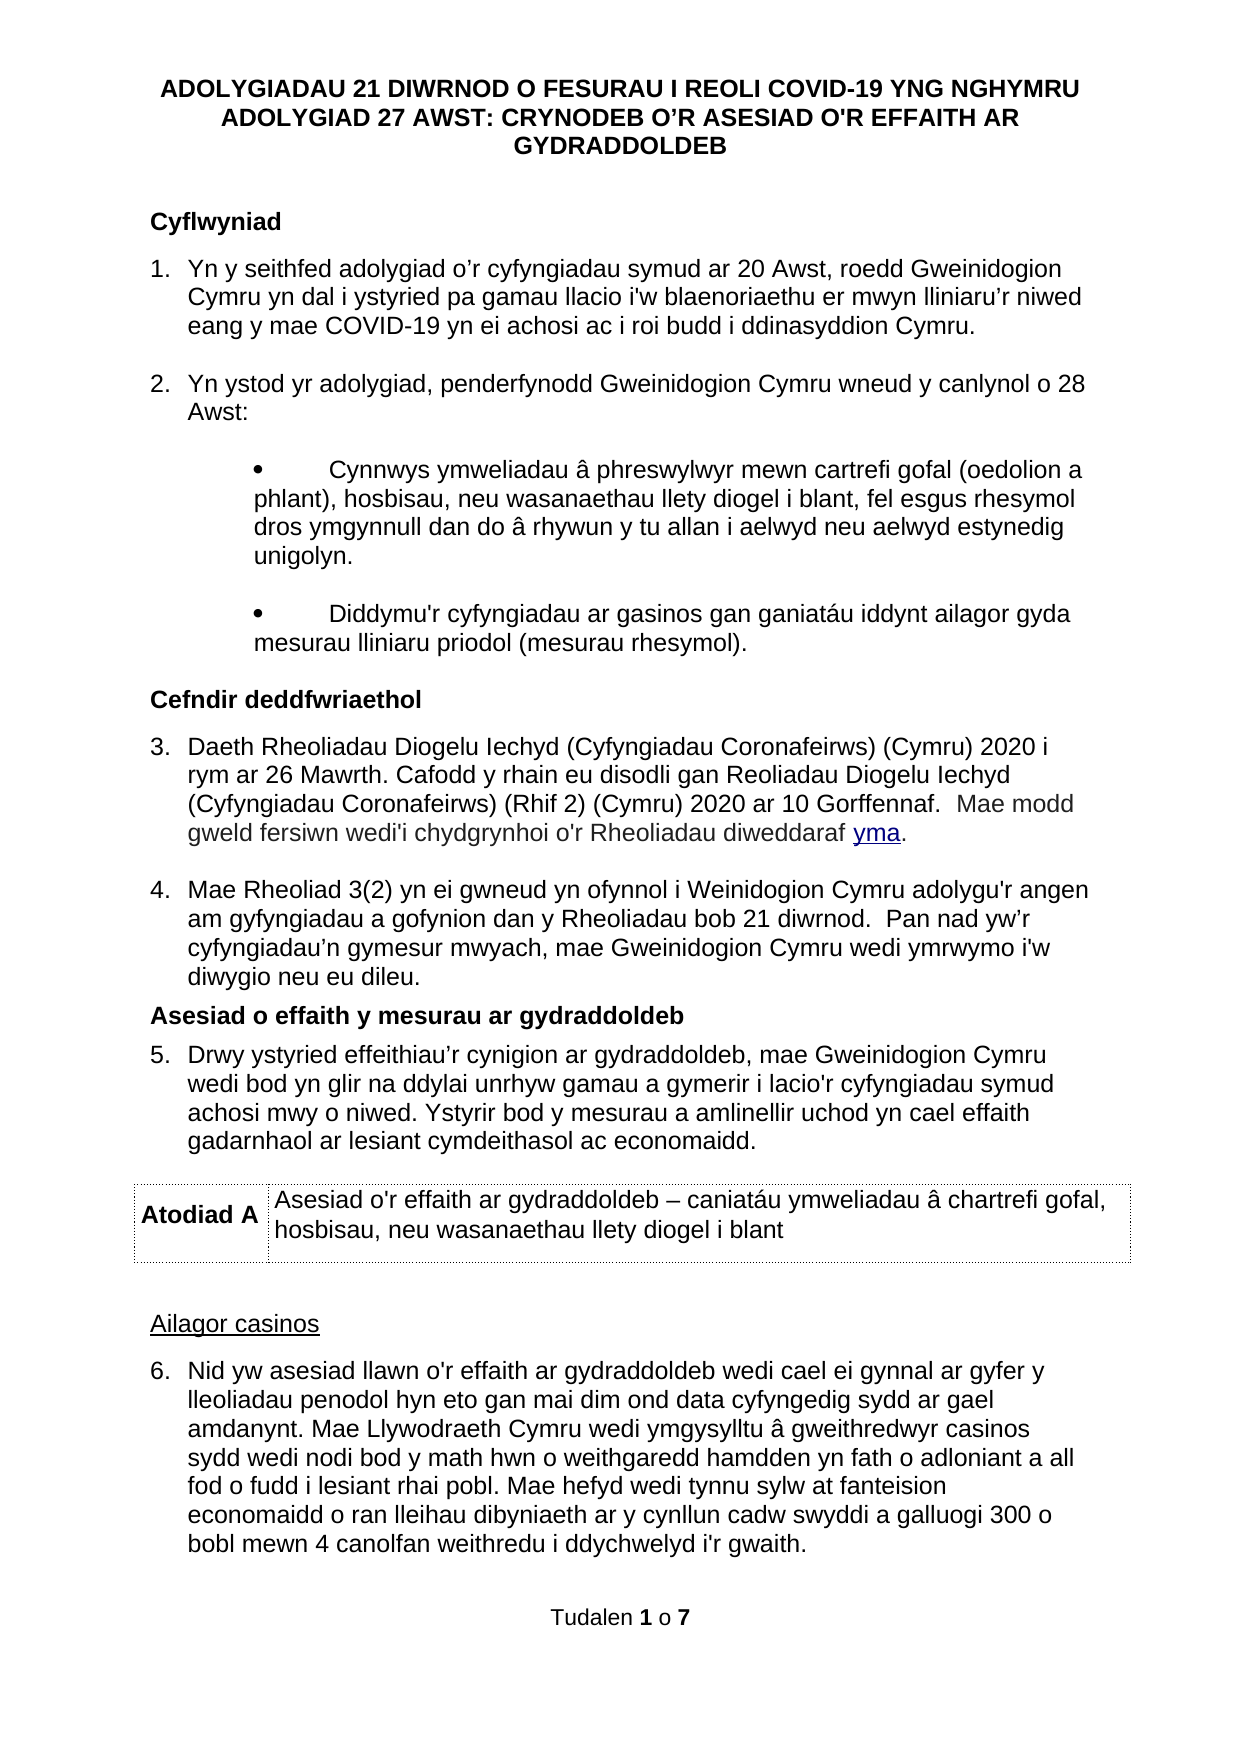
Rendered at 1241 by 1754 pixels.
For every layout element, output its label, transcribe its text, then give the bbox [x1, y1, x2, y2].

list Mae Rheoliad 3(2) yn ei gwneud yn ofynnol i Weinidogion Cymru adolygu'r angen am gyfyngiadau a gofynion dan y Rheoliadau bob 21 diwrnod. Pan nad yw’r cyfyngiadau’n gymesur mwyach, mae Gweinidogion Cymru wedi ymrwymo i'w diwygio neu eu dileu. [150, 876, 1090, 991]
text Ailagor casinos [150, 1309, 1090, 1338]
text ADOLYGIAD 27 AWST: CRYNODEB O’R ASESIAD O'R EFFAITH AR GYDRADDOLDEB [150, 102, 1090, 160]
list Yn y seithfed adolygiad o’r cyfyngiadau symud ar 20 Awst, roedd Gweinidogion Cymru yn dal i ystyried pa gamau llacio i'w blaenoriaethu er mwyn lliniaru’r niwed eang y mae COVID-19 yn ei achosi ac i roi budd i ddinasyddion Cymru. [150, 253, 1090, 340]
list Diddymu'r cyfyngiadau ar gasinos gan ganiatáu iddynt ailagor gyda mesurau lliniaru priodol (mesurau rhesymol). [253, 599, 1090, 656]
list Drwy ystyried effeithiau’r cynigion ar gydraddoldeb, mae Gweinidogion Cymru wedi bod yn glir na ddylai unrhyw gamau a gymerir i lacio'r cyfyngiadau symud achosi mwy o niwed. Ystyrir bod y mesurau a amlinellir uchod yn cael effaith gadarnhaol ar lesiant cymdeithasol ac economaidd. [150, 1040, 1090, 1155]
text Cefndir deddfwriaethol [150, 685, 1090, 714]
table_header Atodiad A [135, 1184, 268, 1262]
table_header Asesiad o'r effaith ar gydraddoldeb – caniatáu ymweliadau â chartrefi gofal, hosbisau, neu wasanaethau llety diogel i blant [268, 1184, 1130, 1262]
list Daeth Rheoliadau Diogelu Iechyd (Cyfyngiadau Coronafeirws) (Cymru) 2020 i rym ar 26 Mawrth. Cafodd y rhain eu disodli gan Reoliadau Diogelu Iechyd (Cyfyngiadau Coronafeirws) (Rhif 2) (Cymru) 2020 ar 10 Gorffennaf. Mae modd gweld fersiwn wedi'i chydgrynhoi o'r Rheoliadau diweddaraf yma. [150, 732, 1090, 847]
text Cyflwyniad [150, 207, 1090, 236]
list Yn ystod yr adolygiad, penderfynodd Gweinidogion Cymru wneud y canlynol o 28 Awst: [150, 368, 1090, 426]
list Cynnwys ymweliadau â phreswylwyr mewn cartrefi gofal (oedolion a phlant), hosbisau, neu wasanaethau llety diogel i blant, fel esgus rhesymol dros ymgynnull dan do â rhywun y tu allan i aelwyd neu aelwyd estynedig unigolyn. [253, 455, 1090, 570]
text Asesiad o effaith y mesurau ar gydraddoldeb [150, 1001, 1090, 1030]
list Nid yw asesiad llawn o'r effaith ar gydraddoldeb wedi cael ei gynnal ar gyfer y lleoliadau penodol hyn eto gan mai dim ond data cyfyngedig sydd ar gael amdanynt. Mae Llywodraeth Cymru wedi ymgysylltu â gweithredwyr casinos sydd wedi nodi bod y math hwn o weithgaredd hamdden yn fath o adloniant a all fod o fudd i lesiant rhai pobl. Mae hefyd wedi tynnu sylw at fanteision economaidd o ran lleihau dibyniaeth ar y cynllun cadw swyddi a galluogi 300 o bobl mewn 4 canolfan weithredu i ddychwelyd i'r gwaith. [150, 1356, 1090, 1557]
text ADOLYGIADAU 21 DIWRNOD O FESURAU I REOLI COVID-19 YNG NGHYMRU [150, 74, 1090, 102]
